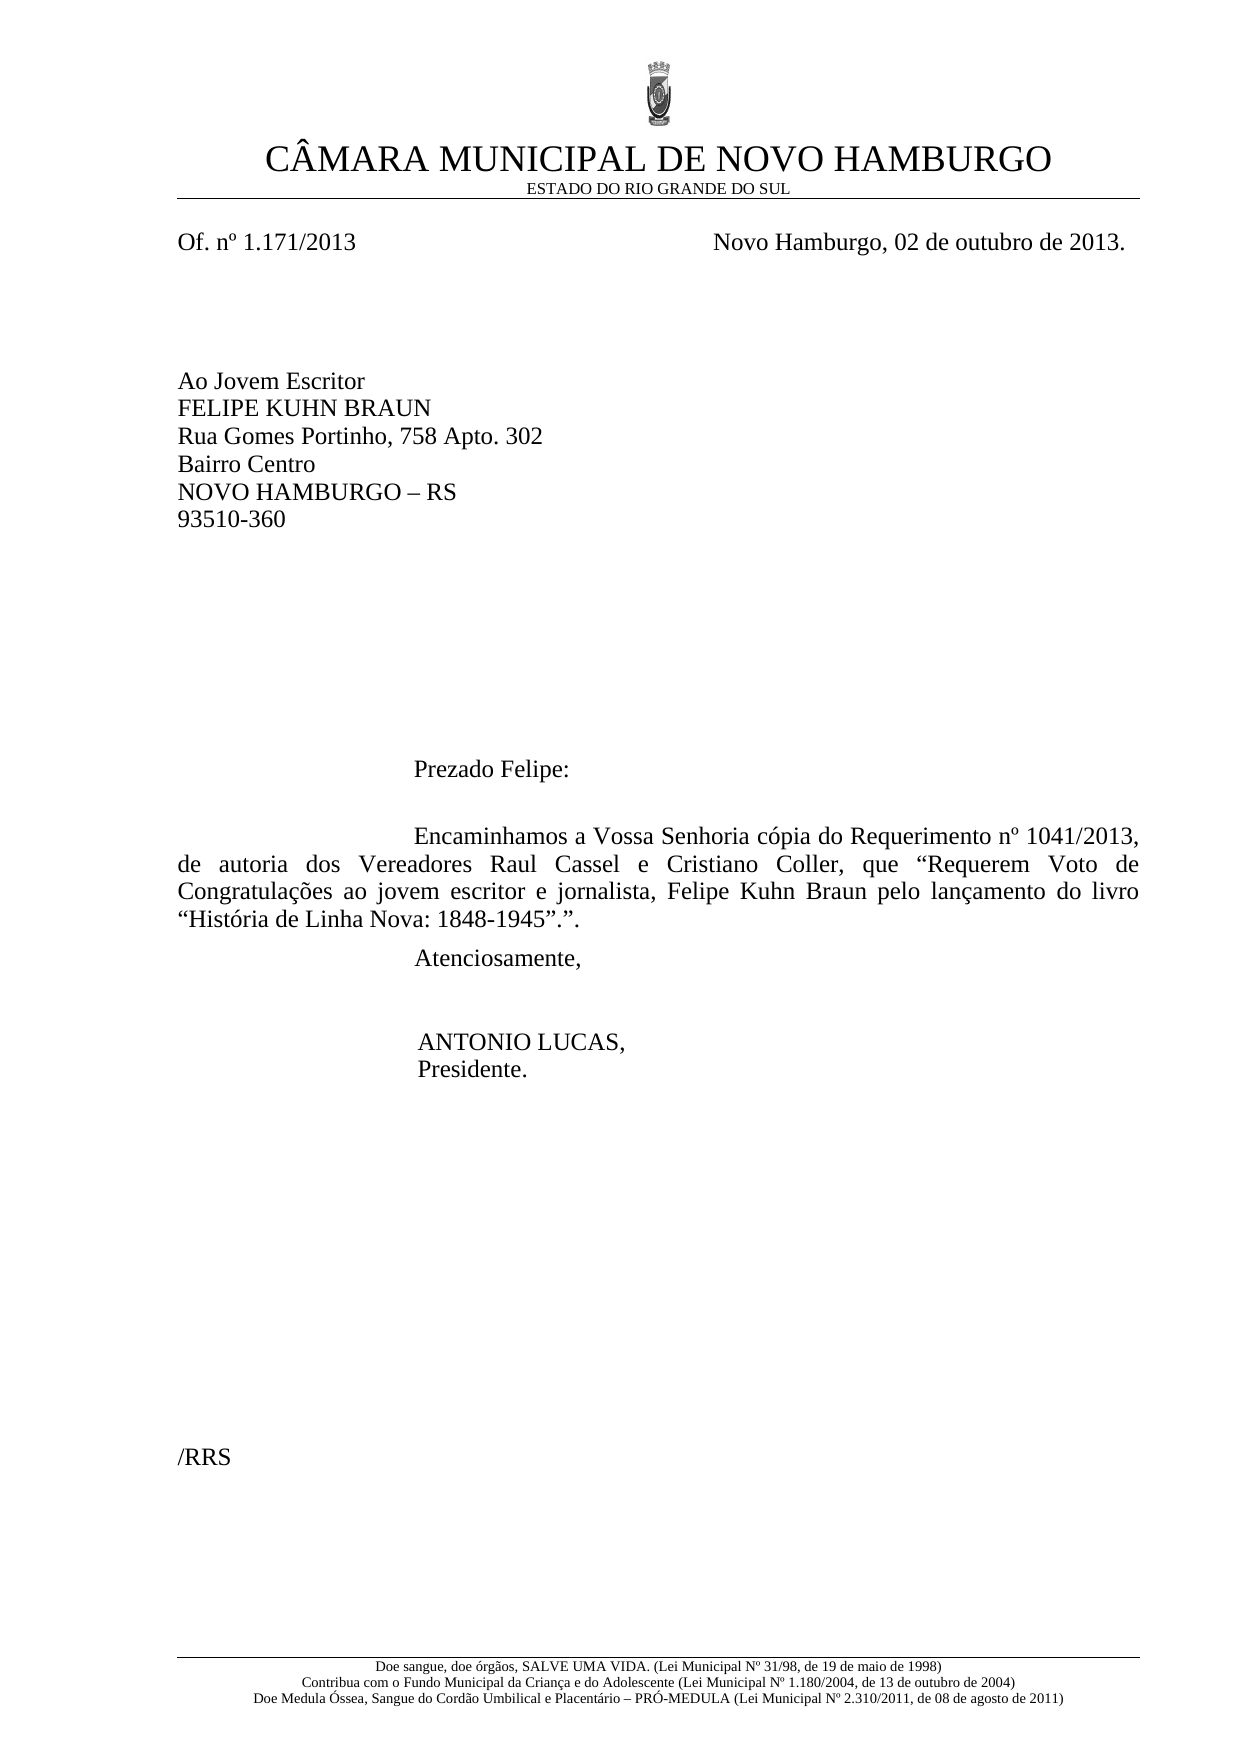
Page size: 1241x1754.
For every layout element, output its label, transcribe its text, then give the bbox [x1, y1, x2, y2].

text 93510-360 [177, 505, 1140, 533]
text ANTONIO LUCAS, [177, 1028, 1140, 1055]
text Presidente. [177, 1055, 1140, 1083]
text Prezado Felipe: [177, 755, 1140, 782]
text Rua Gomes Portinho, 758 Apto. 302 [177, 422, 1140, 450]
text FELIPE KUHN BRAUN [177, 394, 1140, 422]
text NOVO HAMBURGO – RS [177, 478, 1140, 505]
text Ao Jovem Escritor [177, 367, 1140, 394]
text Of. nº 1.171/2013 Novo Hamburgo, 02 de outubro de 2013. [177, 228, 1140, 256]
text Encaminhamos a Vossa Senhoria cópia do Requerimento nº 1041/2013, de autoria dos Vereadores Raul Cassel e Cristiano Coller, que “Requerem Voto de Congratulações ao jovem escritor e jornalista, Felipe Kuhn Braun pelo lançamento do livro “História de Linha Nova: 1848-1945”.”. [177, 822, 1140, 933]
text Bairro Centro [177, 450, 1140, 478]
text Atenciosamente, [414, 944, 1140, 972]
text /RRS [177, 1443, 1140, 1471]
